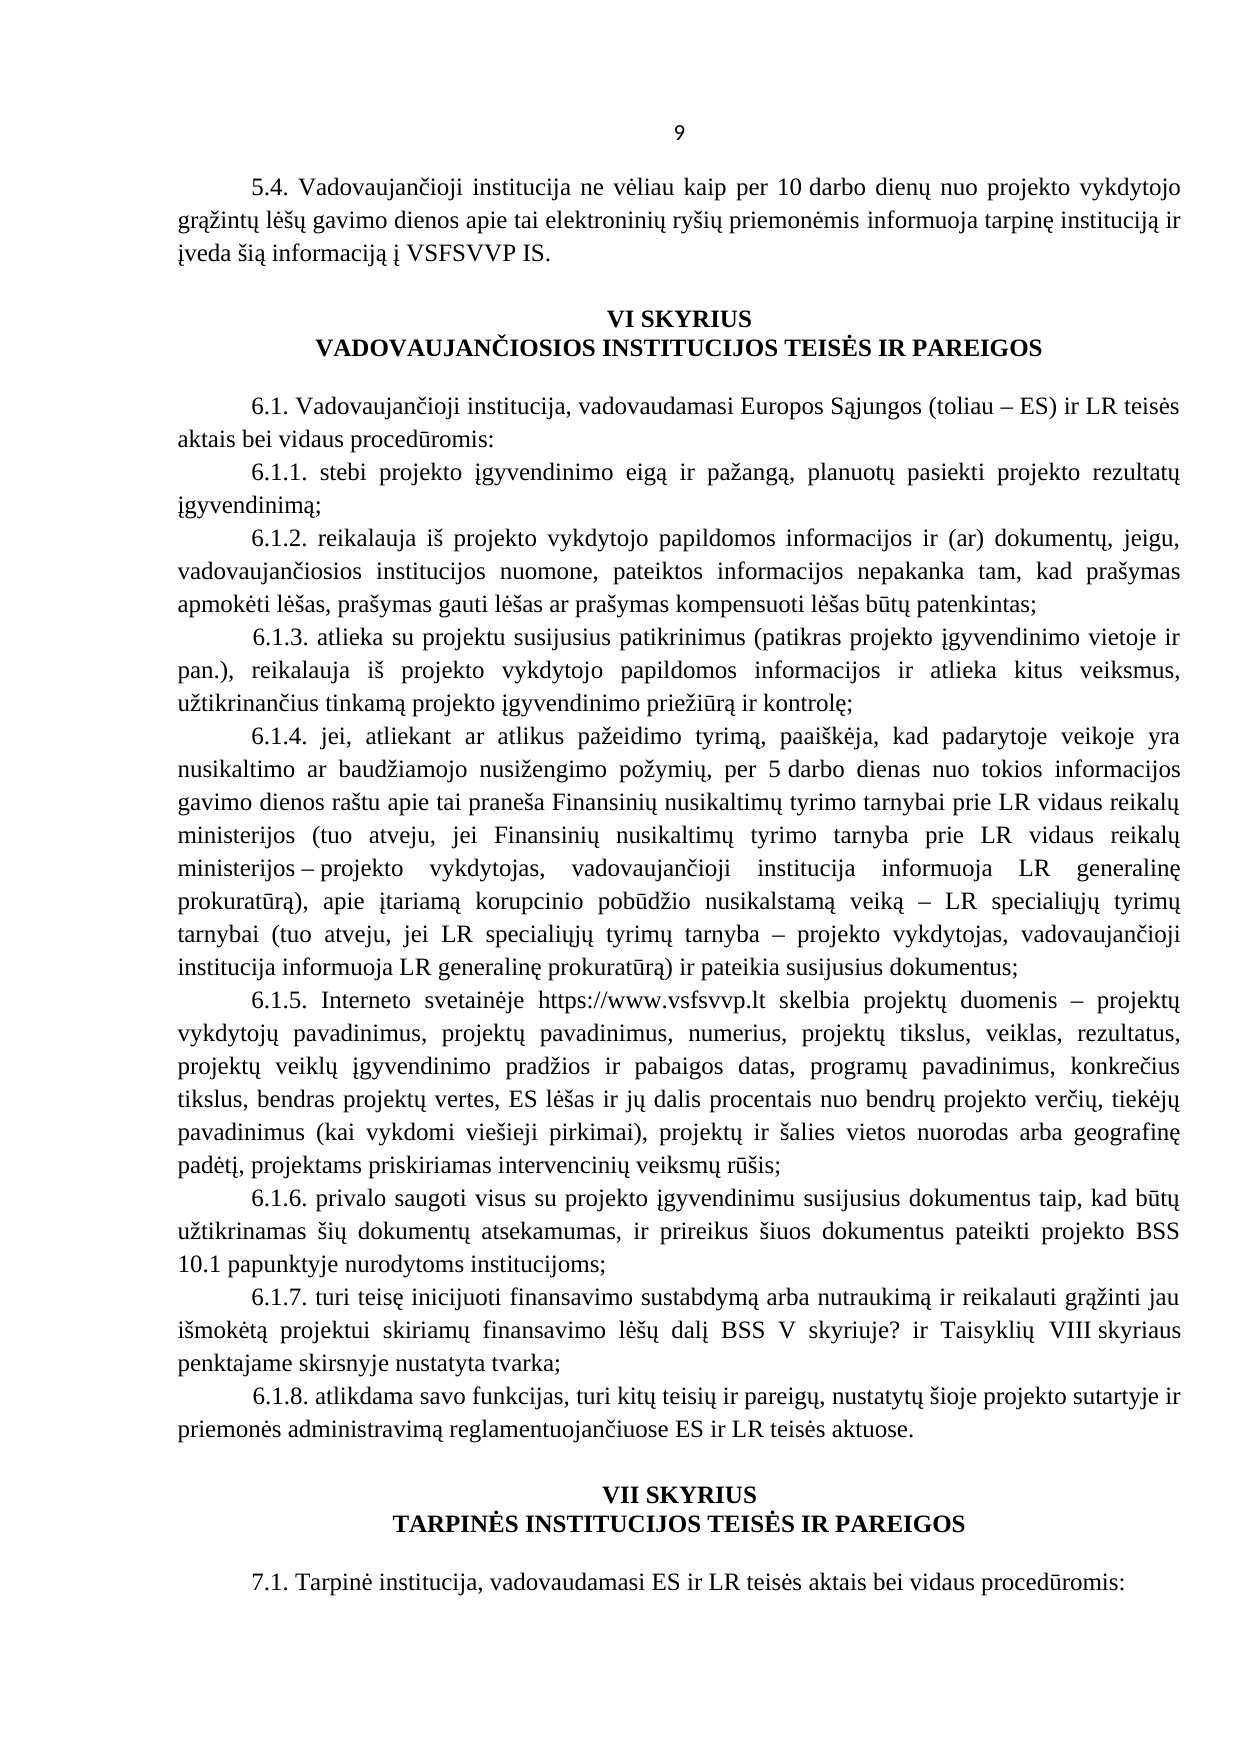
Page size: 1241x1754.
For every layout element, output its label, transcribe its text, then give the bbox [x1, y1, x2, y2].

text TARPINĖS INSTITUCIJOS TEISĖS IR PAREIGOS [177, 1509, 1181, 1538]
text VI SKYRIUS [177, 304, 1181, 333]
text 6.1.3. atlieka su projektu susijusius patikrinimus (patikras projekto įgyvendinimo vietoje ir pan.), reikalauja iš projekto vykdytojo papildomos informacijos ir atlieka kitus veiksmus, užtikrinančius tinkamą projekto įgyvendinimo priežiūrą ir kontrolę; [177, 622, 1181, 717]
text 6.1.6. privalo saugoti visus su projekto įgyvendinimu susijusius dokumentus taip, kad būtų užtikrinamas šių dokumentų atsekamumas, ir prireikus šiuos dokumentus pateikti projekto BSS 10.1 papunktyje nurodytoms institucijoms; [177, 1183, 1181, 1278]
text 6.1.5. Interneto svetainėje https://www.vsfsvvp.lt skelbia projektų duomenis – projektų vykdytojų pavadinimus, projektų pavadinimus, numerius, projektų tikslus, veiklas, rezultatus, projektų veiklų įgyvendinimo pradžios ir pabaigos datas, programų pavadinimus, konkrečius tikslus, bendras projektų vertes, ES lėšas ir jų dalis procentais nuo bendrų projekto verčių, tiekėjų pavadinimus (kai vykdomi viešieji pirkimai), projektų ir šalies vietos nuorodas arba geografinę padėtį, projektams priskiriamas intervencinių veiksmų rūšis; [177, 985, 1181, 1179]
text 6.1.4. jei, atliekant ar atlikus pažeidimo tyrimą, paaiškėja, kad padarytoje veikoje yra nusikaltimo ar baudžiamojo nusižengimo požymių, per 5 darbo dienas nuo tokios informacijos gavimo dienos raštu apie tai praneša Finansinių nusikaltimų tyrimo tarnybai prie LR vidaus reikalų ministerijos (tuo atveju, jei Finansinių nusikaltimų tyrimo tarnyba prie LR vidaus reikalų ministerijos – projekto vykdytojas, vadovaujančioji institucija informuoja LR generalinę prokuratūrą), apie įtariamą korupcinio pobūdžio nusikalstamą veiką – LR specialiųjų tyrimų tarnybai (tuo atveju, jei LR specialiųjų tyrimų tarnyba – projekto vykdytojas, vadovaujančioji institucija informuoja LR generalinę prokuratūrą) ir pateikia susijusius dokumentus; [177, 721, 1181, 981]
text 6.1.2. reikalauja iš projekto vykdytojo papildomos informacijos ir (ar) dokumentų, jeigu, vadovaujančiosios institucijos nuomone, pateiktos informacijos nepakanka tam, kad prašymas apmokėti lėšas, prašymas gauti lėšas ar prašymas kompensuoti lėšas būtų patenkintas; [177, 523, 1181, 618]
text 7.1. Tarpinė institucija, vadovaudamasi ES ir LR teisės aktais bei vidaus procedūromis: [177, 1567, 1181, 1596]
text 6.1.7. turi teisę inicijuoti finansavimo sustabdymą arba nutraukimą ir reikalauti grąžinti jau išmokėtą projektui skiriamų finansavimo lėšų dalį BSS V skyriuje? ir Taisyklių VIII skyriaus penktajame skirsnyje nustatyta tvarka; [177, 1282, 1181, 1377]
text 6.1.8. atlikdama savo funkcijas, turi kitų teisių ir pareigų, nustatytų šioje projekto sutartyje ir priemonės administravimą reglamentuojančiuose ES ir LR teisės aktuose. [177, 1381, 1181, 1443]
text 5.4. Vadovaujančioji institucija ne vėliau kaip per 10 darbo dienų nuo projekto vykdytojo grąžintų lėšų gavimo dienos apie tai elektroninių ryšių priemonėmis informuoja tarpinę instituciją ir įveda šią informaciją į VSFSVVP IS. [177, 172, 1181, 267]
text VADOVAUJANČIOSIOS INSTITUCIJOS TEISĖS IR PAREIGOS [177, 333, 1181, 362]
text 6.1. Vadovaujančioji institucija, vadovaudamasi Europos Sąjungos (toliau – ES) ir LR teisės aktais bei vidaus procedūromis: [177, 391, 1181, 453]
text 6.1.1. stebi projekto įgyvendinimo eigą ir pažangą, planuotų pasiekti projekto rezultatų įgyvendinimą; [177, 457, 1181, 519]
text VII SKYRIUS [177, 1481, 1181, 1509]
